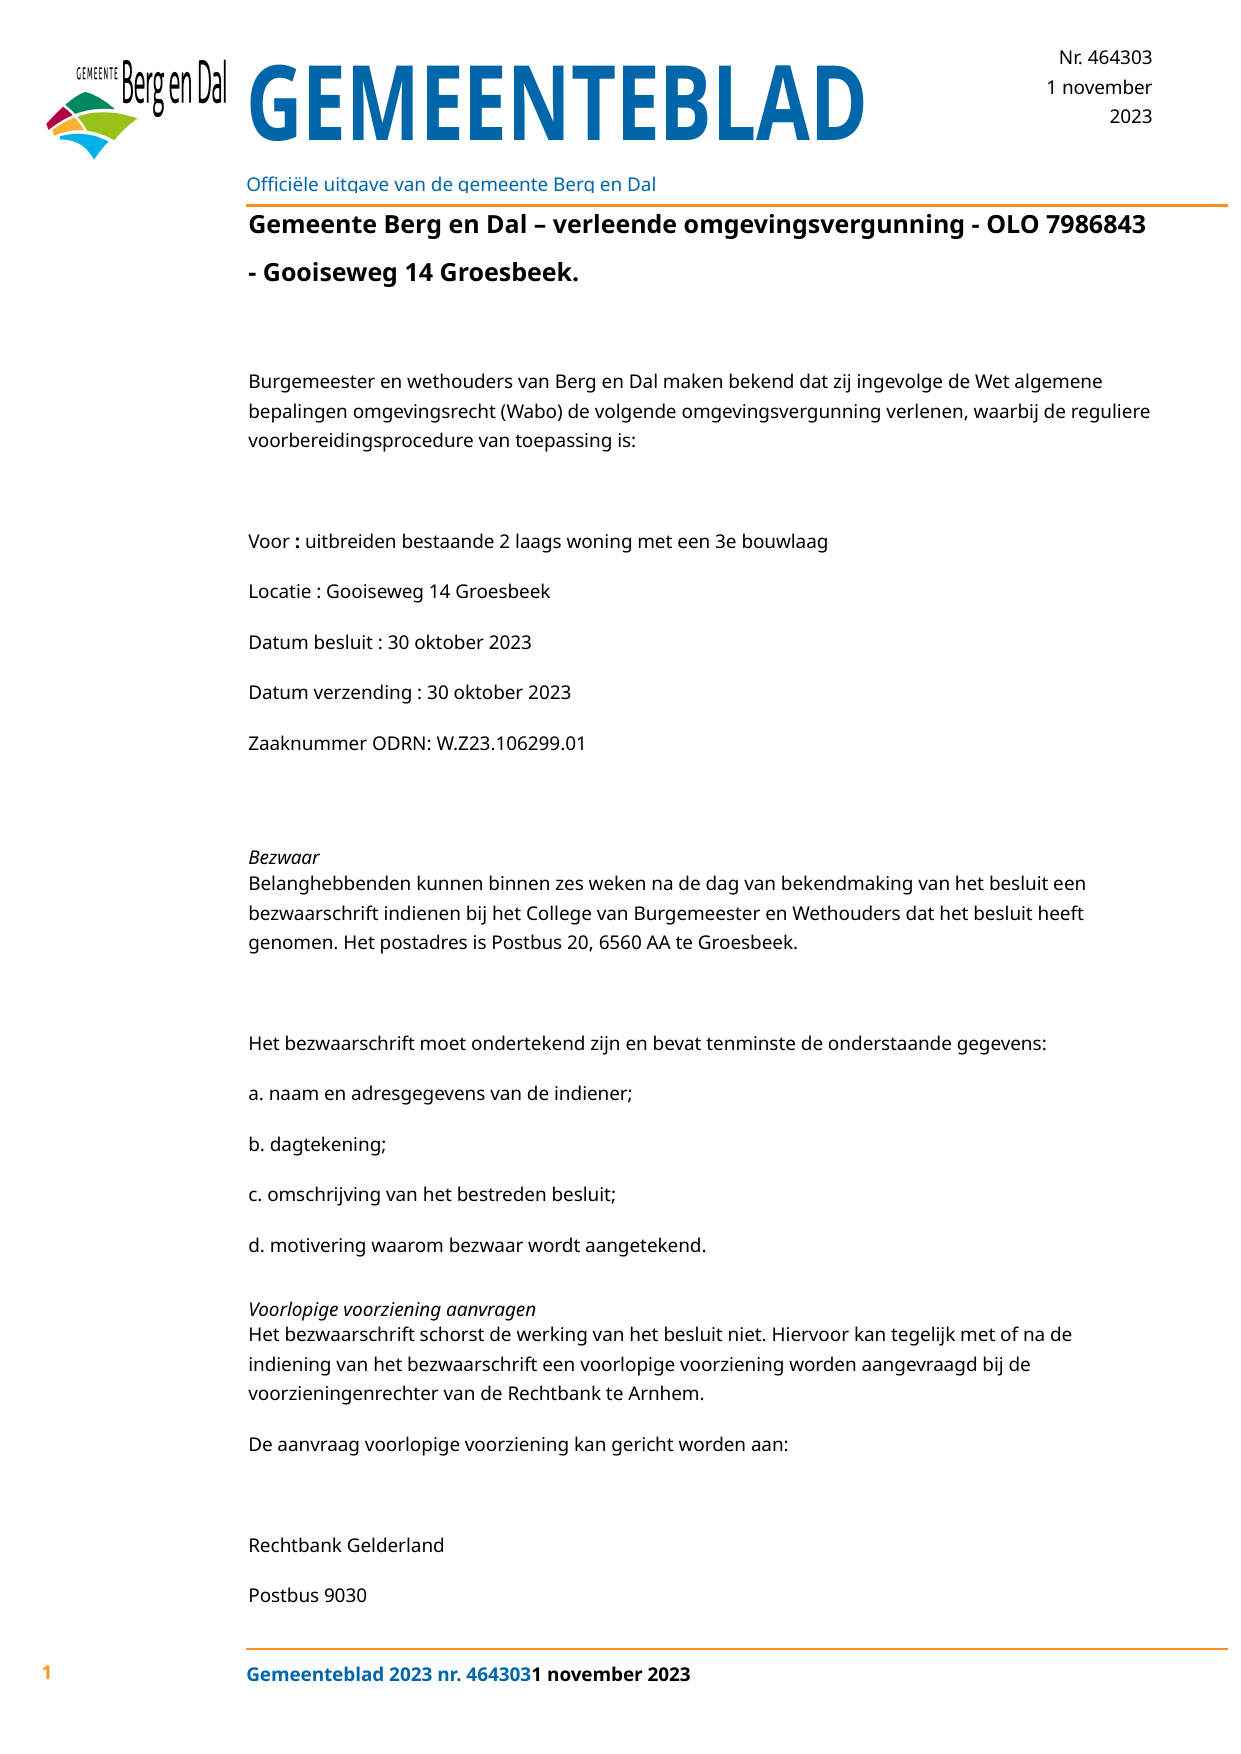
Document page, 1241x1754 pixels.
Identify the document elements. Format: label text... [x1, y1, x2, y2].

text Postbus 9030 [248, 1582, 1152, 1608]
text b. dagtekening; [248, 1131, 1152, 1157]
text Rechtbank Gelderland [248, 1532, 1152, 1558]
text c. omschrijving van het bestreden besluit; [248, 1181, 1152, 1207]
text Datum besluit : 30 oktober 2023 [248, 629, 1152, 655]
text Belanghebbenden kunnen binnen zes weken na de dag van bekendmaking van het besluit een bezwaarschrift indienen bij het College van Burgemeester en Wethouders dat het besluit heeft genomen. Het postadres is Postbus 20, 6560 AA te Groesbeek. [248, 870, 1152, 955]
text Gemeente Berg en Dal – verleende omgevingsvergunning - OLO 7986843 - Gooiseweg 14 Groesbeek. [248, 207, 1152, 288]
text Voorlopige voorziening aanvragen [248, 1296, 1152, 1321]
text a. naam en adresgegevens van de indiener; [248, 1081, 1152, 1106]
text Datum verzending : 30 oktober 2023 [248, 679, 1152, 705]
text Het bezwaarschrift moet ondertekend zijn en bevat tenminste de onderstaande gegevens: [248, 1030, 1152, 1056]
text Burgemeester en wethouders van Berg en Dal maken bekend dat zij ingevolge de Wet algemene bepalingen omgevingsrecht (Wabo) de volgende omgevingsvergunning verlenen, waarbij de reguliere voorbereidingsprocedure van toepassing is: [248, 368, 1152, 453]
text d. motivering waarom bezwaar wordt aangetekend. [248, 1232, 1152, 1257]
text Bezwaar [248, 844, 1152, 870]
text Locatie : Gooiseweg 14 Groesbeek [248, 579, 1152, 604]
text Voor : uitbreiden bestaande 2 laags woning met een 3e bouwlaag [248, 528, 1152, 554]
picture [41, 47, 231, 172]
text Het bezwaarschrift schorst de werking van het besluit niet. Hiervoor kan tegelijk met of na de indiening van het bezwaarschrift een voorlopige voorziening worden aangevraagd bij de voorzieningenrechter van de Rechtbank te Arnhem. [248, 1321, 1152, 1406]
text Zaaknummer ODRN: W.Z23.106299.01 [248, 730, 1152, 756]
text De aanvraag voorlopige voorziening kan gericht worden aan: [248, 1431, 1152, 1457]
